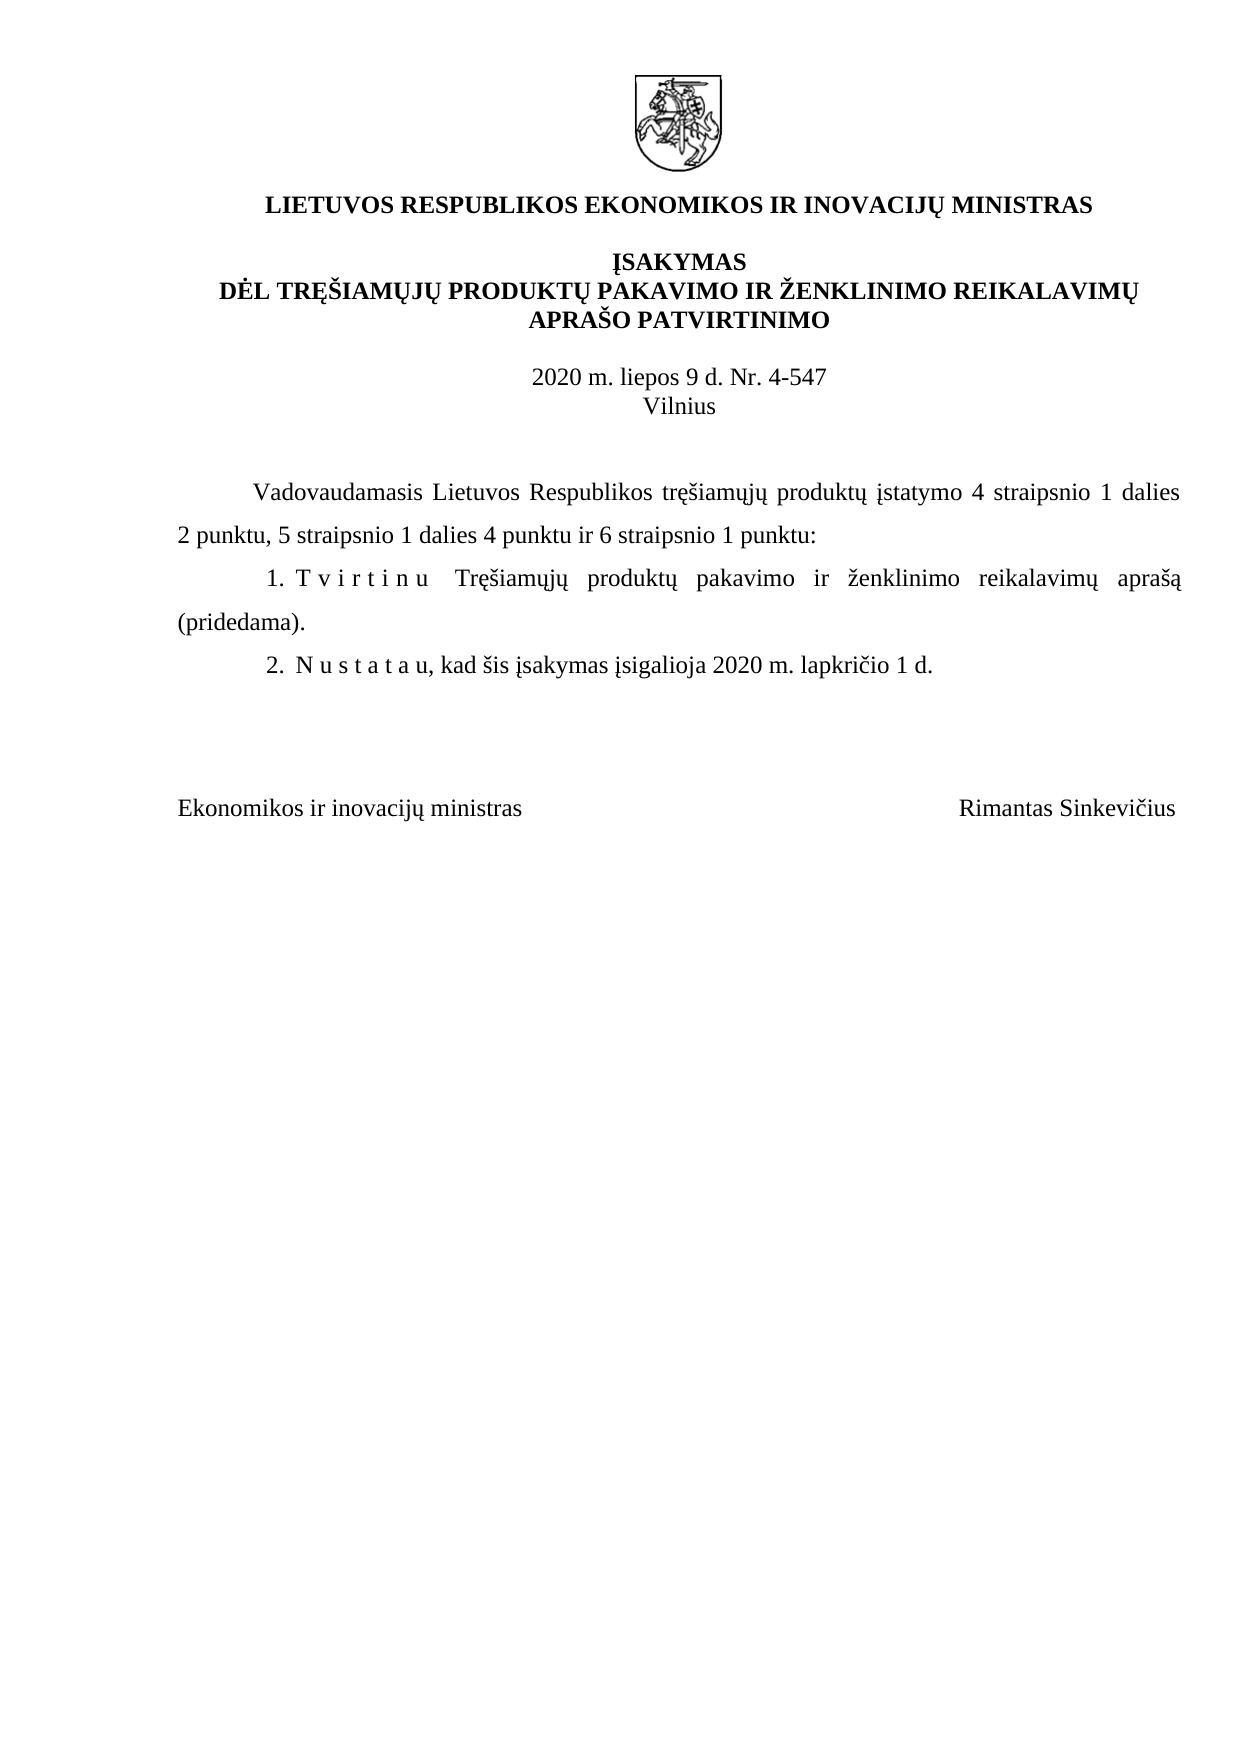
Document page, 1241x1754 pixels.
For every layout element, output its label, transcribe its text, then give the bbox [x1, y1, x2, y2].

text LIETUVOS RESPUBLIKOS Ekonomikos ir inovacijų MINISTRAS [177, 190, 1181, 218]
text Vadovaudamasis Lietuvos Respublikos tręšiamųjų produktų įstatymo 4 straipsnio 1 dalies 2 punktu, 5 straipsnio 1 dalies 4 punktu ir 6 straipsnio 1 punktu: [177, 477, 1181, 549]
text Ekonomikos ir inovacijų ministras Rimantas Sinkevičius [177, 793, 1181, 822]
text 1. Tvirtinu Tręšiamųjų produktų pakavimo ir ženklinimo reikalavimų aprašą (pridedama). [177, 563, 1181, 635]
text 2. Nustatau, kad šis įsakymas įsigalioja 2020 m. lapkričio 1 d. [177, 650, 1181, 678]
text DĖL TRĘŠIAMŲJŲ PRODUKTŲ PAKAVIMO IR ŽENKLINIMO REIKALAVIMŲ APRAŠO PATVIRTINIMO [177, 276, 1181, 333]
text įsakymas [177, 247, 1181, 276]
text 2020 m. liepos 9 d. Nr. 4-547 [177, 362, 1181, 391]
text Vilnius [177, 391, 1181, 420]
